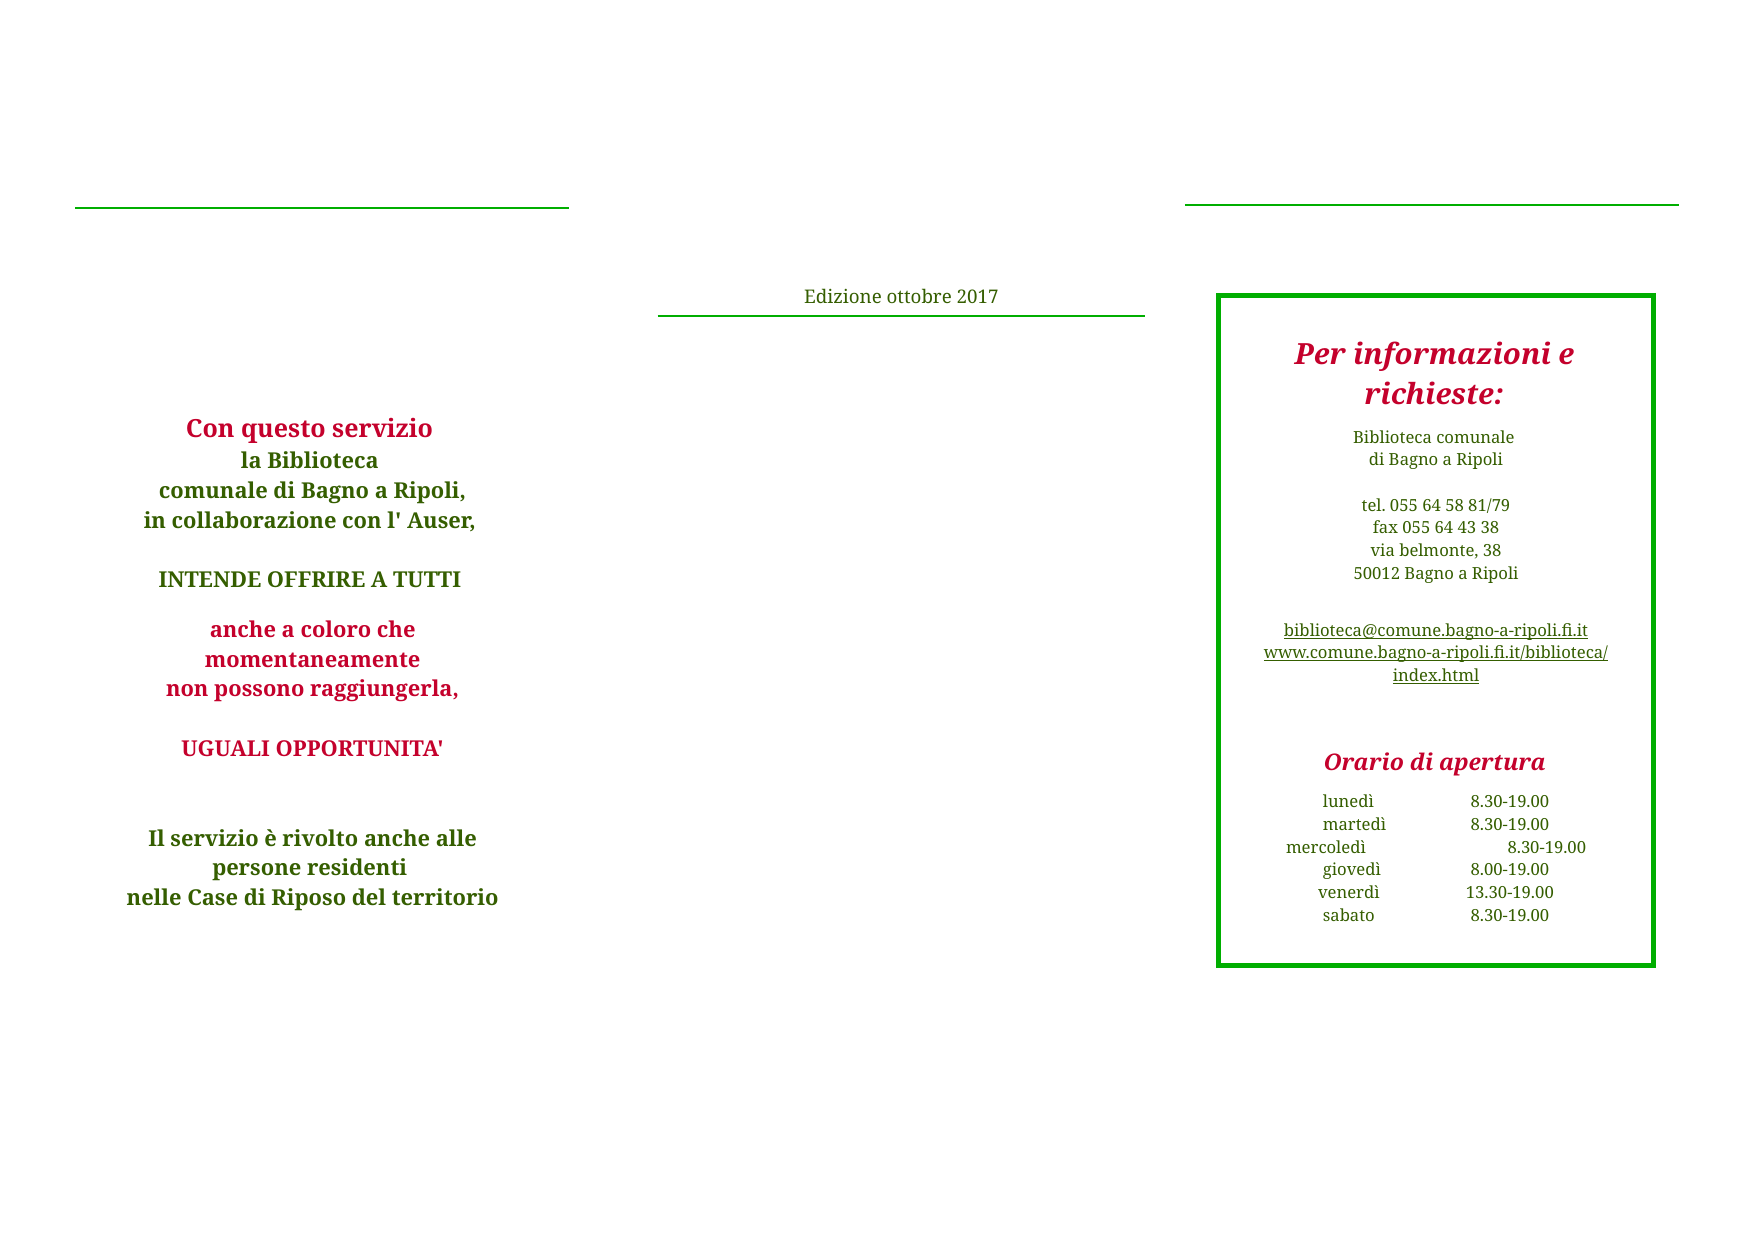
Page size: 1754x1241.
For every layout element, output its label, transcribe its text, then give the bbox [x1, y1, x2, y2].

text anche a coloro che [110, 614, 515, 644]
text lunedì 8.30-19.00 [1224, 790, 1648, 812]
text mercoledì 8.30-19.00 [1224, 835, 1648, 858]
text martedì 8.30-19.00 [1224, 812, 1648, 835]
text Orario di apertura [1224, 746, 1648, 777]
text www.comune.bagno-a-ripoli.fi.it/biblioteca/index.html [1224, 641, 1648, 686]
text Il servizio è rivolto anche alle persone residenti [110, 822, 515, 882]
text giovedì 8.00-19.00 [1224, 858, 1648, 881]
text tel. 055 64 58 81/79 [1224, 493, 1648, 516]
text nelle Case di Riposo del territorio [110, 882, 515, 912]
text sabato 8.30-19.00 [1224, 903, 1648, 926]
text momentaneamente [110, 644, 515, 673]
text biblioteca@comune.bagno-a-ripoli.fi.it [1224, 618, 1648, 641]
text Con questo servizio la Biblioteca [110, 411, 515, 475]
text UGUALI OPPORTUNITA' [110, 733, 515, 763]
text comunale di Bagno a Ripoli, in collaborazione con l' Auser, [110, 475, 515, 534]
text Biblioteca comunale di Bagno a Ripoli [1224, 425, 1648, 471]
text via belmonte, 38 [1224, 539, 1648, 562]
text Per informazioni e richieste: [1224, 333, 1648, 413]
table_header [1185, 90, 1679, 204]
table_header [75, 93, 569, 207]
text non possono raggiungerla, [110, 673, 515, 703]
text 50012 Bagno a Ripoli [1224, 562, 1648, 584]
table_header Edizione ottobre 2017 [658, 278, 1145, 315]
text fax 055 64 43 38 [1224, 516, 1648, 539]
text venerdì 13.30-19.00 [1224, 881, 1648, 903]
text INTENDE OFFRIRE A TUTTI [110, 564, 515, 594]
